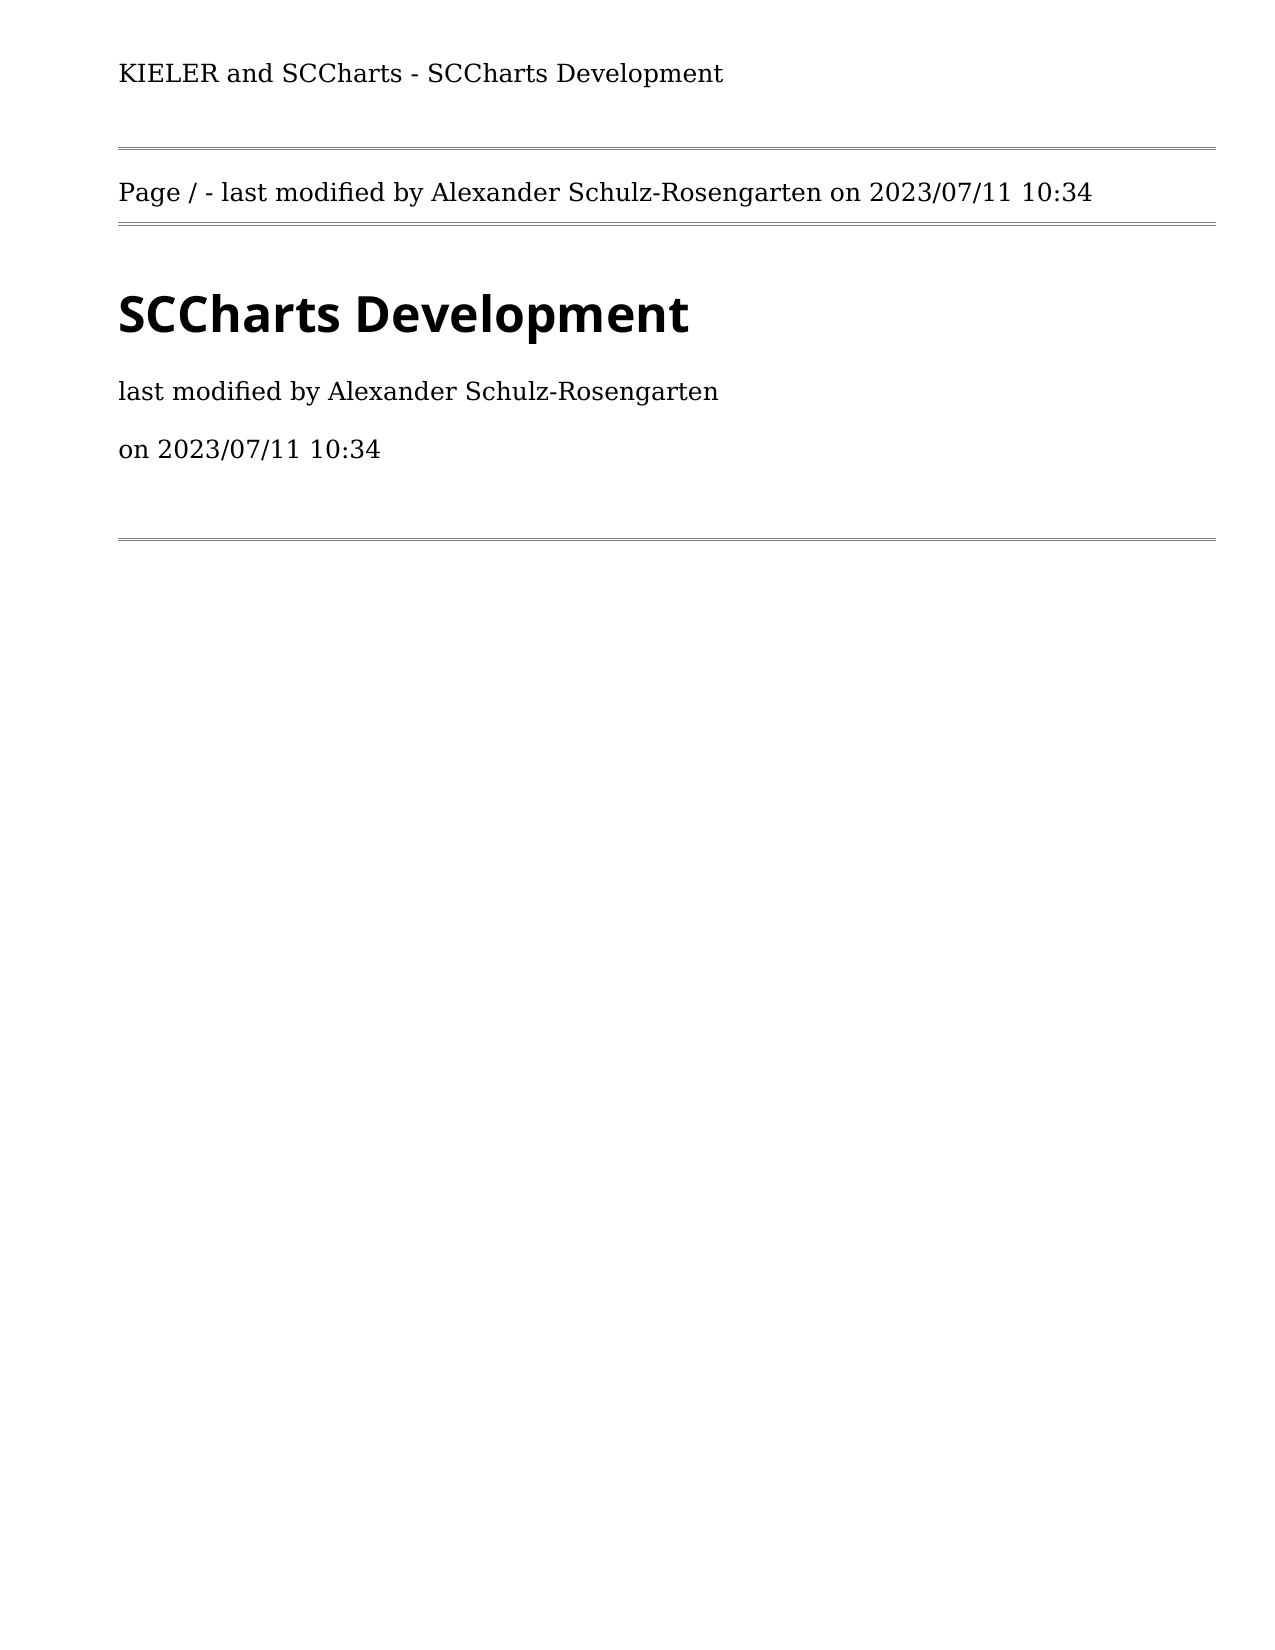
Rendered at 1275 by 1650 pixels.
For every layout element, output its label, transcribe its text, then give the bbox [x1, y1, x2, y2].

text KIELER and SCCharts - SCCharts Development [118, 59, 1216, 88]
text Page / - last modified by Alexander Schulz-Rosengarten on 2023/07/11 10:34 [118, 179, 1216, 208]
text last modified by Alexander Schulz-Rosengarten [118, 377, 1216, 406]
text on 2023/07/11 10:34 [118, 435, 1216, 464]
subtitle SCCharts Development [118, 279, 1216, 347]
